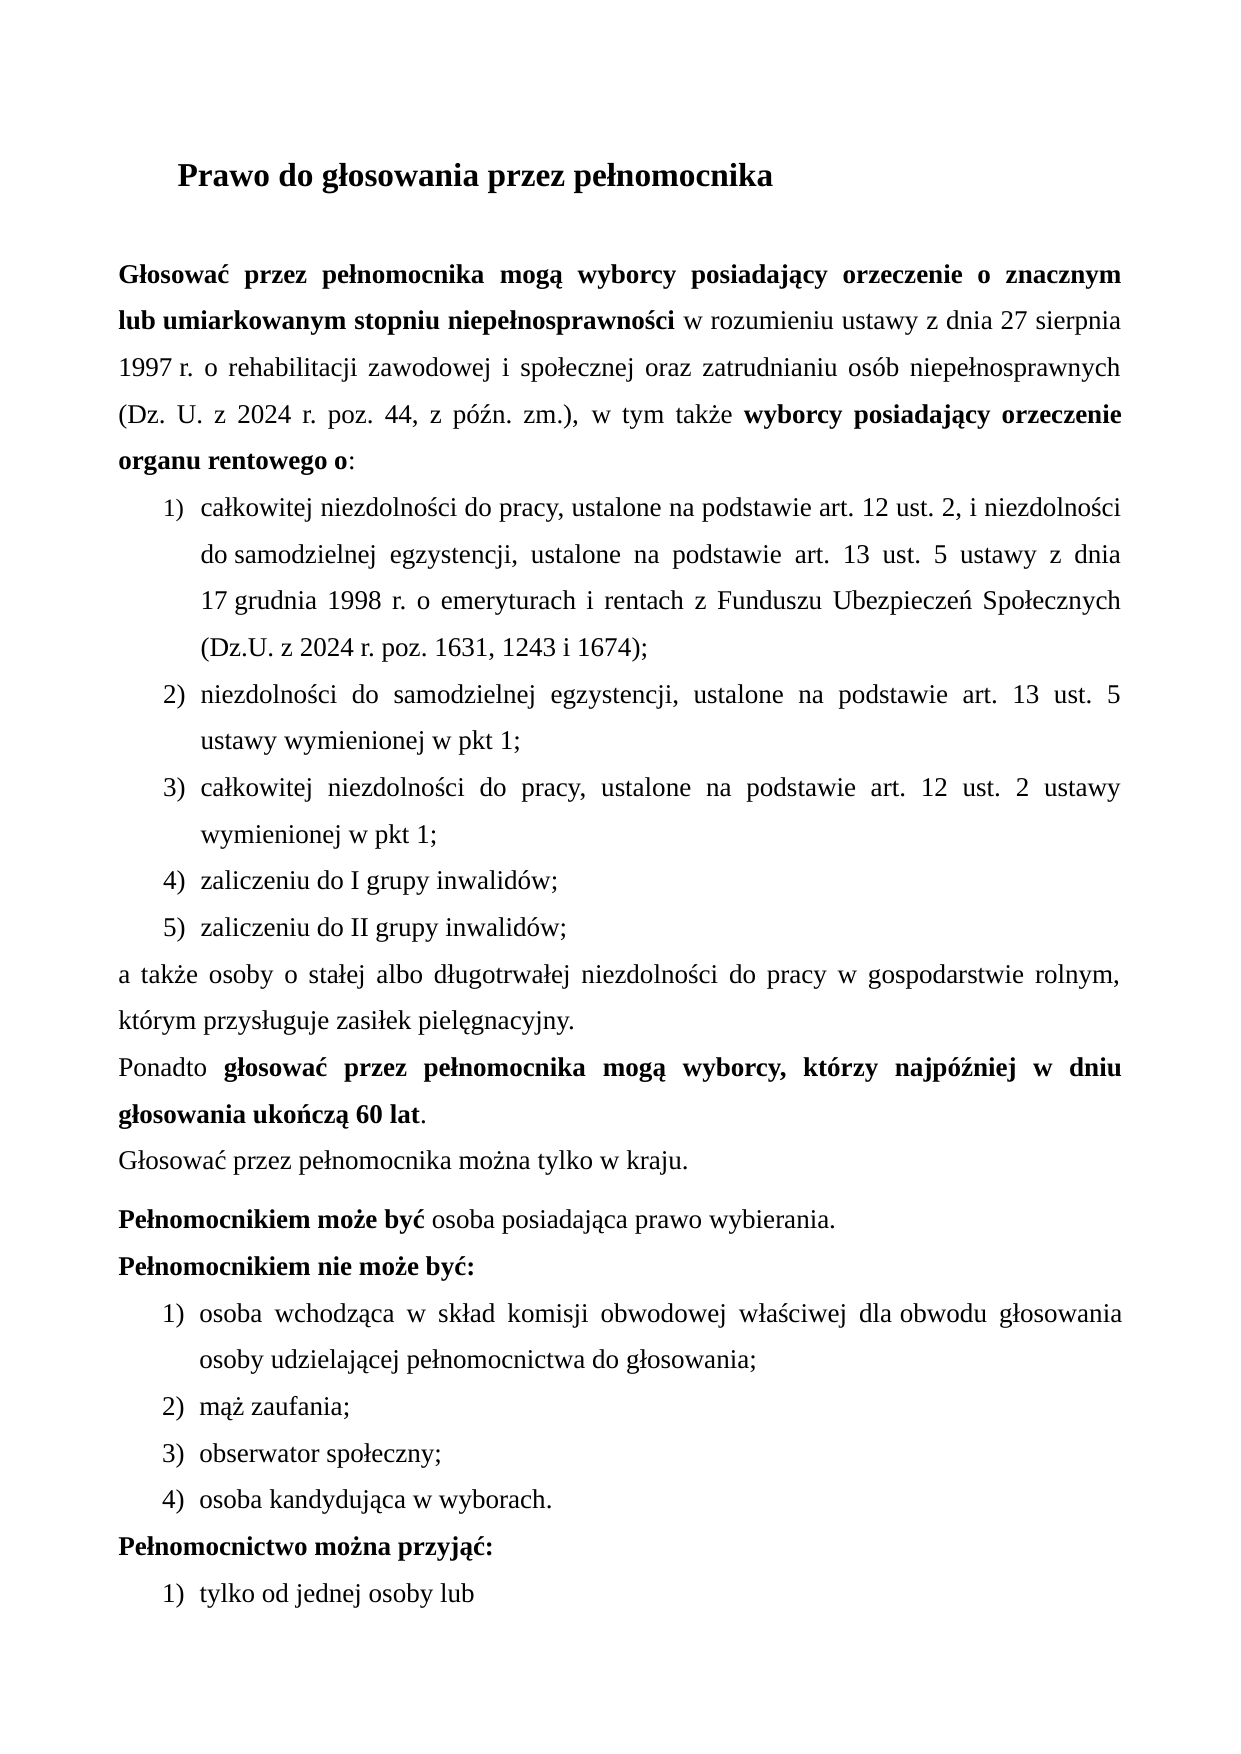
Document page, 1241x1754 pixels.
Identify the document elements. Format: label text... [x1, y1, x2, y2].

text Pełnomocnictwo można przyjąć: [118, 1530, 1122, 1561]
list niezdolności do samodzielnej egzystencji, ustalone na podstawie art. 13 ust. 5 ustawy wymienionej w pkt 1; [163, 678, 1122, 756]
list całkowitej niezdolności do pracy, ustalone na podstawie art. 12 ust. 2 ustawy wymienionej w pkt 1; [163, 771, 1122, 849]
list mąż zaufania; [162, 1390, 1122, 1421]
list osoba kandydująca w wyborach. [162, 1484, 1122, 1515]
text a także osoby о stałej albo długotrwałej niezdolności do pracy w gospodarstwie rolnym, którym przysługuje zasiłek pielęgnacyjny. [118, 958, 1122, 1036]
list obserwator społeczny; [162, 1437, 1122, 1468]
text Głosować przez pełnomocnika można tylko w kraju. [118, 1144, 1122, 1176]
text Ponadto głosować przez pełnomocnika mogą wyborcy, którzy najpóźniej w dniu głosowania ukończą 60 lat. [118, 1051, 1122, 1129]
list całkowitej niezdolności do pracy, ustalone na podstawie art. 12 ust. 2, i niezdolności do samodzielnej egzystencji, ustalone na podstawie art. 13 ust. 5 ustawy z dnia 17 grudnia 1998 r. о emeryturach i rentach z Funduszu Ubezpieczeń Społecznych (Dz.U. z 2024 r. poz. 1631, 1243 i 1674); [163, 491, 1122, 662]
text Pełnomocnikiem może być osoba posiadająca prawo wybierania. [118, 1204, 1122, 1235]
list tylko od jednej osoby lub [162, 1577, 1122, 1608]
list Prawo do głosowania przez pełnomocnika [177, 156, 1122, 194]
list zaliczeniu do II grupy inwalidów; [163, 911, 1122, 942]
text Głosować przez pełnomocnika mogą wyborcy posiadający orzeczenie o znacznym lub umiarkowanym stopniu niepełnosprawności w rozumieniu ustawy z dnia 27 sierpnia 1997 r. o rehabilitacji zawodowej i społecznej oraz zatrudnianiu osób niepełnosprawnych (Dz. U. z 2024 r. poz. 44, z późn. zm.), w tym także wyborcy posiadający orzeczenie organu rentowego o: [118, 258, 1122, 476]
text Pełnomocnikiem nie może być: [118, 1250, 1122, 1281]
list zaliczeniu do I grupy inwalidów; [163, 864, 1122, 896]
list osoba wchodząca w skład komisji obwodowej właściwej dla obwodu głosowania osoby udzielającej pełnomocnictwa do głosowania; [162, 1297, 1122, 1375]
